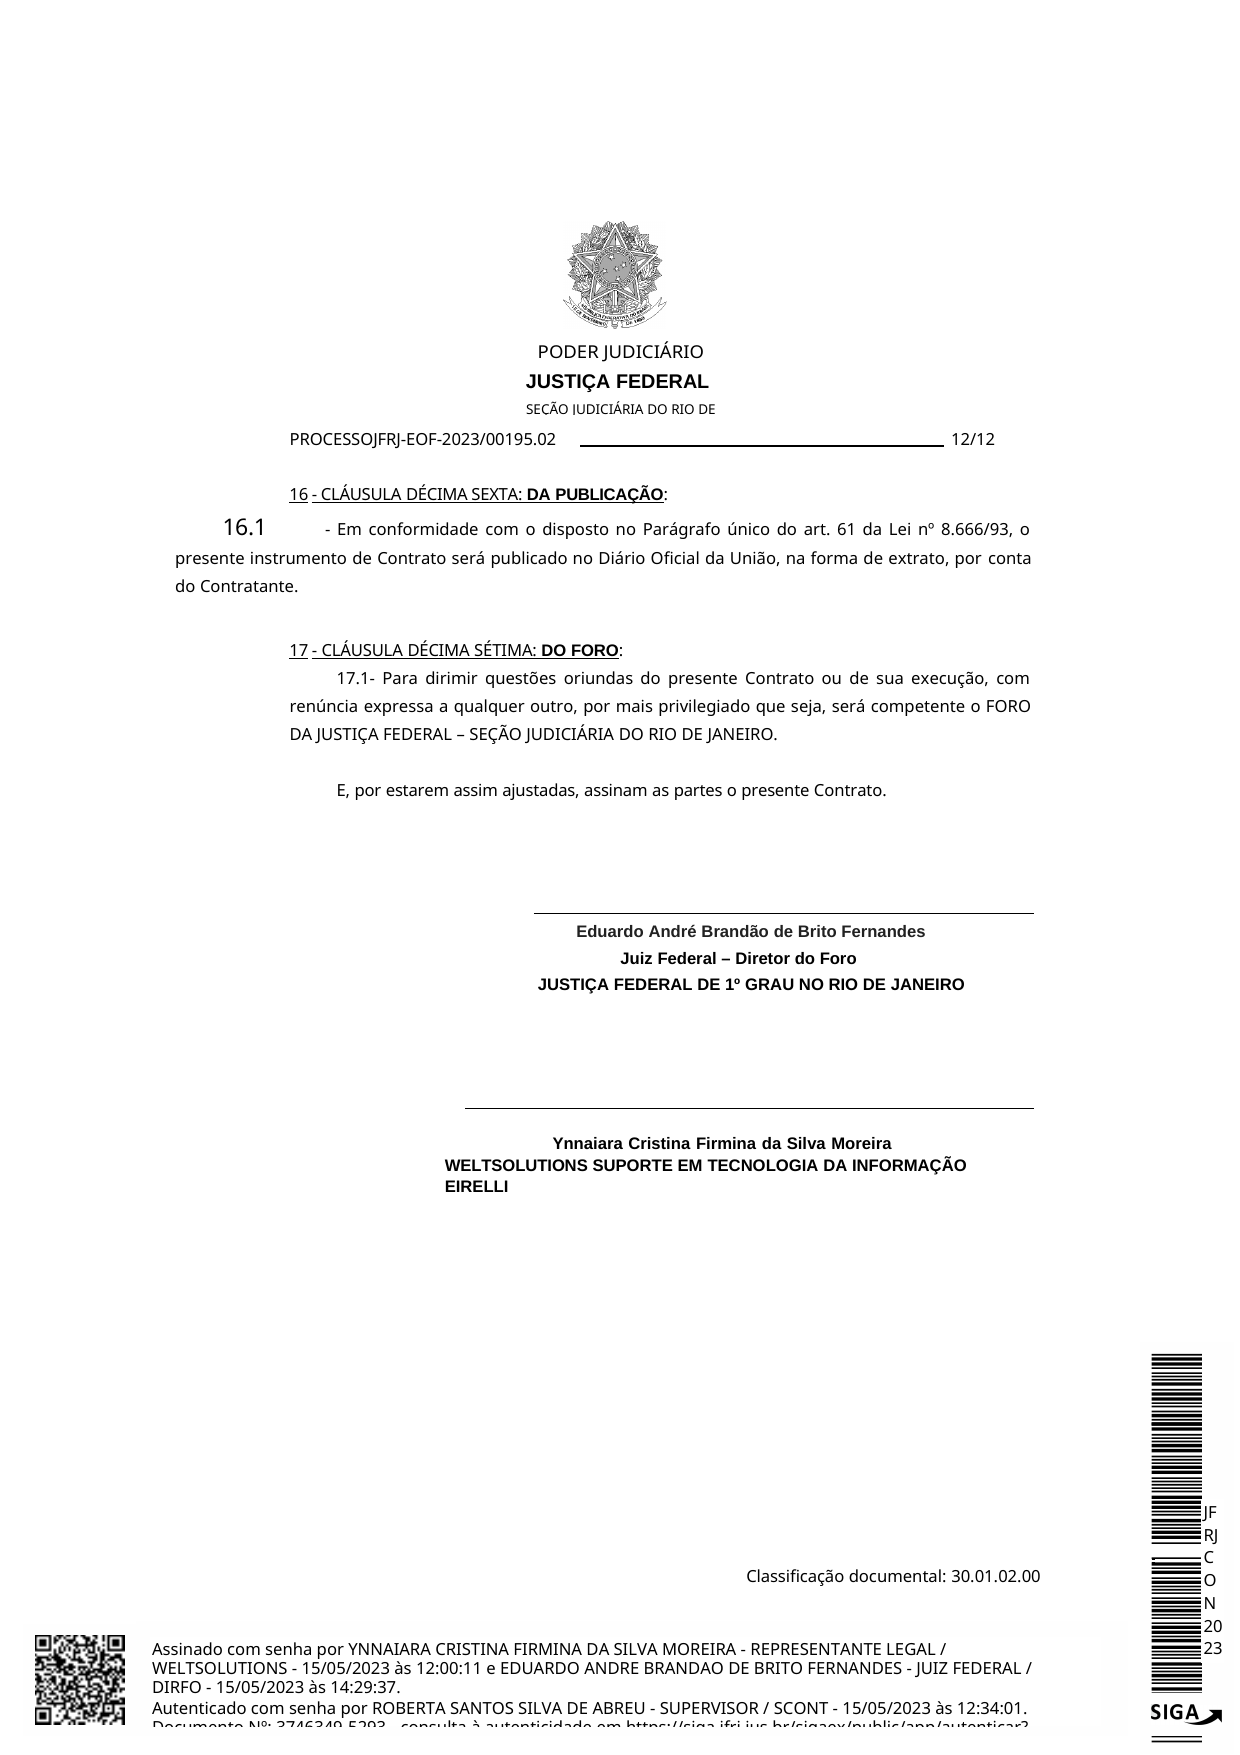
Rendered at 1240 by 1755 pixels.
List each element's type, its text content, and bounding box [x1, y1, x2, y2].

text 17.1- Para dirimir questões oriundas do presente Contrato ou de sua execução, com renúncia expressa a qualquer outro, por mais privilegiado que seja, será competente o FORO DA JUSTIÇA FEDERAL – SEÇÃO JUDICIÁRIA DO RIO DE JANEIRO. [289, 666, 1031, 745]
list - CLÁUSULA DÉCIMA SÉTIMA: DO FORO: [289, 638, 1239, 661]
text Classificação documental: 30.01.02.00 [746, 1564, 1140, 1587]
list - Em conformidade com o disposto no Parágrafo único do art. 61 da Lei nº 8.666/93, o presente instrumento de Contrato será publicado no Diário Oficial da União, na forma de extrato, por conta do Contratante. [175, 510, 1032, 597]
text JUSTIÇA FEDERAL DE 1º GRAU NO RIO DE JANEIRO [538, 976, 1239, 995]
text E, por estarem assim ajustadas, assinam as partes o presente Contrato. [336, 778, 1239, 801]
text JFRJCON202300015 [1203, 1501, 1224, 1663]
list - CLÁUSULA DÉCIMA SEXTA: DA PUBLICAÇÃO: [289, 483, 1239, 505]
subtitle Eduardo André Brandão de Brito Fernandes Juiz Federal – Diretor do Foro [576, 914, 952, 968]
subtitle Ynnaiara Cristina Firmina da Silva Moreira WELTSOLUTIONS SUPORTE EM TECNOLOGIA DA INFORMAÇÃO EIRELLI [444, 1134, 1034, 1196]
